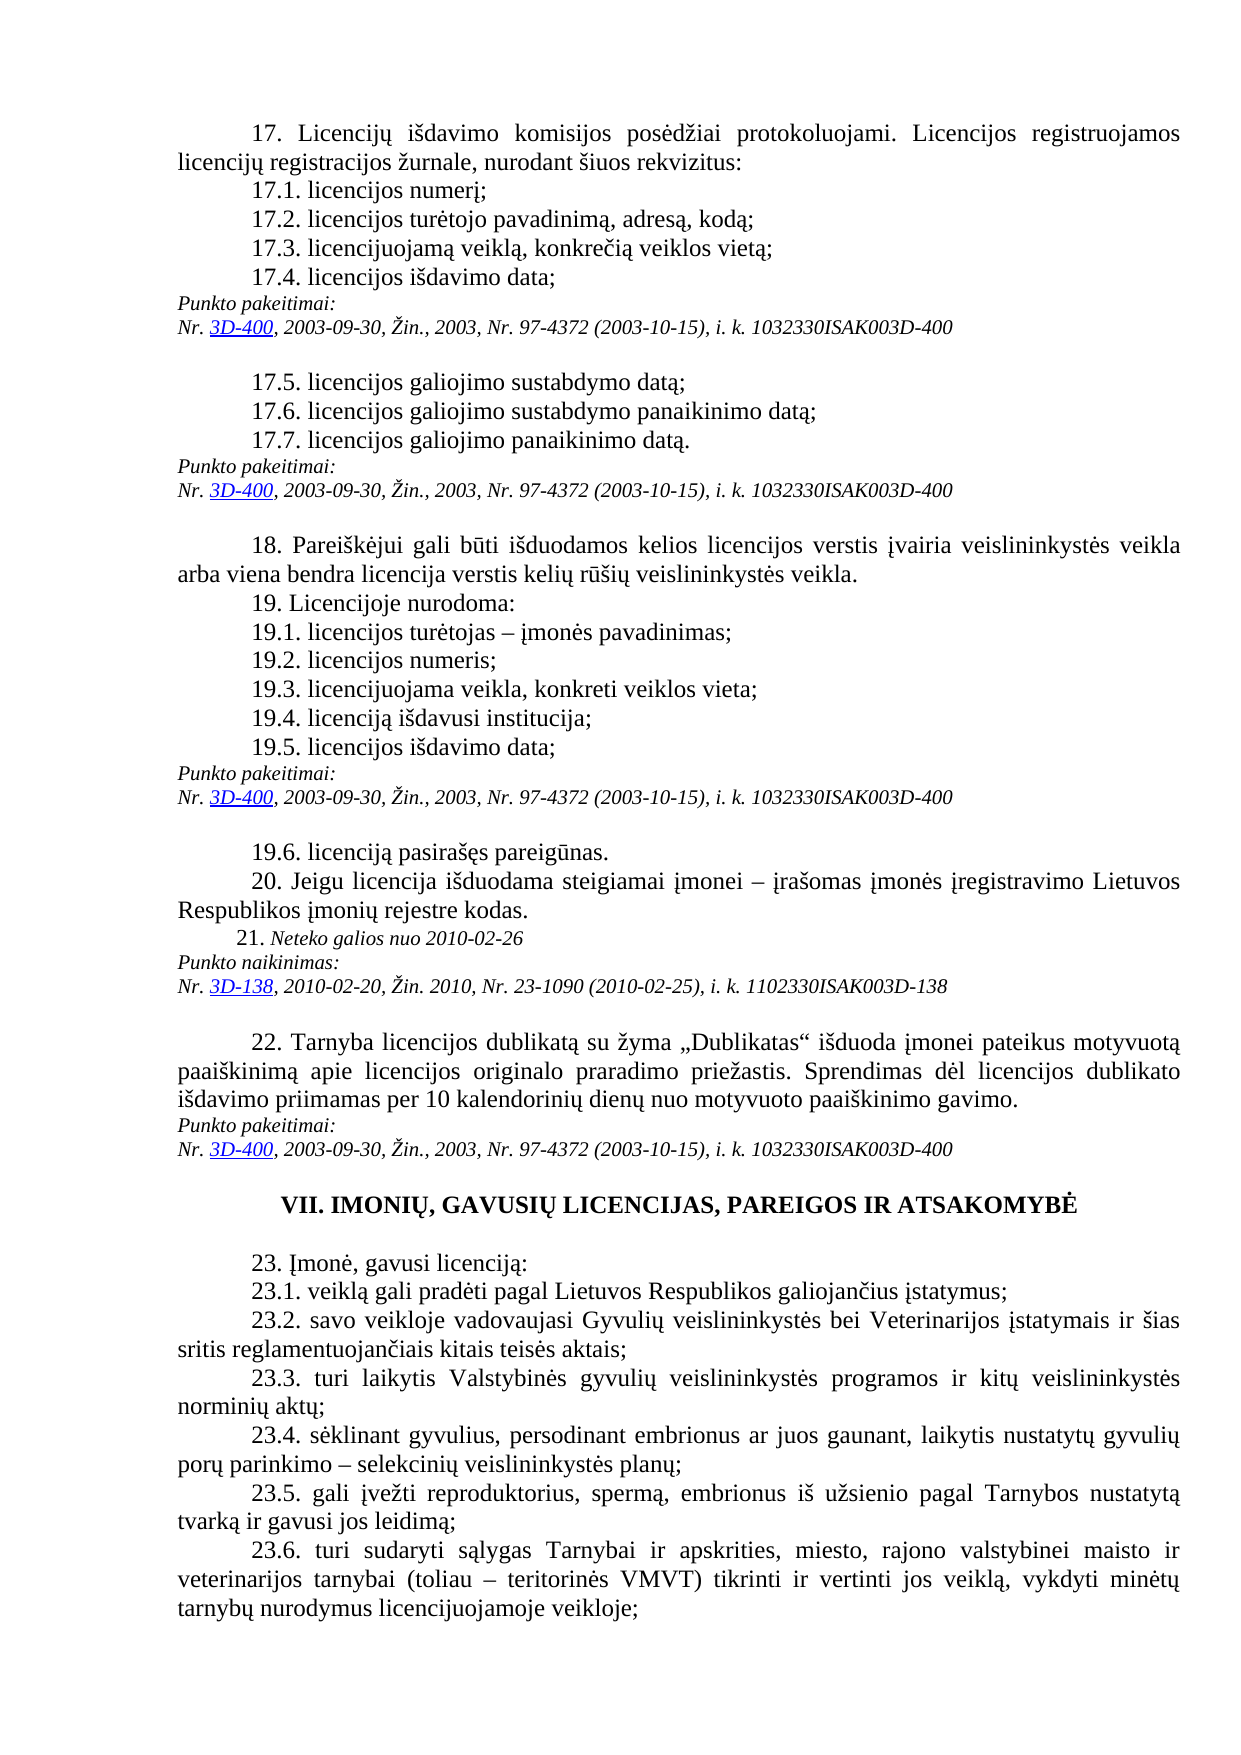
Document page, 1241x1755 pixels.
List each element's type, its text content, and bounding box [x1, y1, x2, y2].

text 17.6. licencijos galiojimo sustabdymo panaikinimo datą; [177, 396, 1181, 425]
text 19.1. licencijos turėtojas – įmonės pavadinimas; [177, 617, 1181, 646]
text 23.1. veiklą gali pradėti pagal Lietuvos Respublikos galiojančius įstatymus; [177, 1276, 1181, 1305]
text VII. Imonių, gavusių licencijas, pareigos ir atsakomybė [177, 1190, 1181, 1219]
text 19.6. licenciją pasirašęs pareigūnas. [177, 837, 1181, 866]
text 17.3. licencijuojamą veiklą, konkrečią veiklos vietą; [177, 233, 1181, 262]
text 19.2. licencijos numeris; [177, 646, 1181, 674]
text 17.2. licencijos turėtojo pavadinimą, adresą, kodą; [177, 204, 1181, 233]
text 17.1. licencijos numerį; [177, 176, 1181, 204]
text 21. Neteko galios nuo 2010-02-26 [177, 924, 1181, 950]
text 17.5. licencijos galiojimo sustabdymo datą; [177, 367, 1181, 396]
text 19.3. licencijuojama veikla, konkreti veiklos vieta; [177, 674, 1181, 703]
text 17.7. licencijos galiojimo panaikinimo datą. [177, 425, 1181, 454]
text 23.6. turi sudaryti sąlygas Tarnybai ir apskrities, miesto, rajono valstybinei maisto ir veterinarijos tarnybai (toliau – teritorinės VMVT) tikrinti ir vertinti jos veiklą, vykdyti minėtų tarnybų nurodymus licencijuojamoje veikloje; [177, 1535, 1181, 1621]
text 22. Tarnyba licencijos dublikatą su žyma „Dublikatas“ išduoda įmonei pateikus motyvuotą paaiškinimą apie licencijos originalo praradimo priežastis. Sprendimas dėl licencijos dublikato išdavimo priimamas per 10 kalendorinių dienų nuo motyvuoto paaiškinimo gavimo. [177, 1027, 1181, 1113]
text Punkto naikinimas: [177, 950, 1181, 974]
text Nr. 3D-400, 2003-09-30, Žin., 2003, Nr. 97-4372 (2003-10-15), i. k. 1032330ISAK003D-400 [177, 785, 1181, 809]
text Punkto pakeitimai: [177, 761, 1181, 785]
text Nr. 3D-400, 2003-09-30, Žin., 2003, Nr. 97-4372 (2003-10-15), i. k. 1032330ISAK003D-400 [177, 315, 1181, 339]
text 17.4. licencijos išdavimo data; [177, 262, 1181, 291]
text 23. Įmonė, gavusi licenciją: [177, 1248, 1181, 1276]
text 19.4. licenciją išdavusi institucija; [177, 703, 1181, 732]
text 19.5. licencijos išdavimo data; [177, 732, 1181, 761]
text Punkto pakeitimai: [177, 291, 1181, 315]
text Nr. 3D-400, 2003-09-30, Žin., 2003, Nr. 97-4372 (2003-10-15), i. k. 1032330ISAK003D-400 [177, 1137, 1181, 1161]
text Punkto pakeitimai: [177, 1113, 1181, 1137]
text Punkto pakeitimai: [177, 454, 1181, 478]
text 23.5. gali įvežti reproduktorius, spermą, embrionus iš užsienio pagal Tarnybos nustatytą tvarką ir gavusi jos leidimą; [177, 1478, 1181, 1535]
text 23.3. turi laikytis Valstybinės gyvulių veislininkystės programos ir kitų veislininkystės norminių aktų; [177, 1363, 1181, 1420]
text 23.2. savo veikloje vadovaujasi Gyvulių veislininkystės bei Veterinarijos įstatymais ir šias sritis reglamentuojančiais kitais teisės aktais; [177, 1305, 1181, 1363]
text 17. Licencijų išdavimo komisijos posėdžiai protokoluojami. Licencijos registruojamos licencijų registracijos žurnale, nurodant šiuos rekvizitus: [177, 118, 1181, 176]
text 23.4. sėklinant gyvulius, persodinant embrionus ar juos gaunant, laikytis nustatytų gyvulių porų parinkimo – selekcinių veislininkystės planų; [177, 1420, 1181, 1478]
text Nr. 3D-400, 2003-09-30, Žin., 2003, Nr. 97-4372 (2003-10-15), i. k. 1032330ISAK003D-400 [177, 478, 1181, 502]
text 19. Licencijoje nurodoma: [177, 588, 1181, 617]
text Nr. 3D-138, 2010-02-20, Žin. 2010, Nr. 23-1090 (2010-02-25), i. k. 1102330ISAK003D-138 [177, 974, 1181, 998]
text 18. Pareiškėjui gali būti išduodamos kelios licencijos verstis įvairia veislininkystės veikla arba viena bendra licencija verstis kelių rūšių veislininkystės veikla. [177, 531, 1181, 588]
text 20. Jeigu licencija išduodama steigiamai įmonei – įrašomas įmonės įregistravimo Lietuvos Respublikos įmonių rejestre kodas. [177, 866, 1181, 924]
